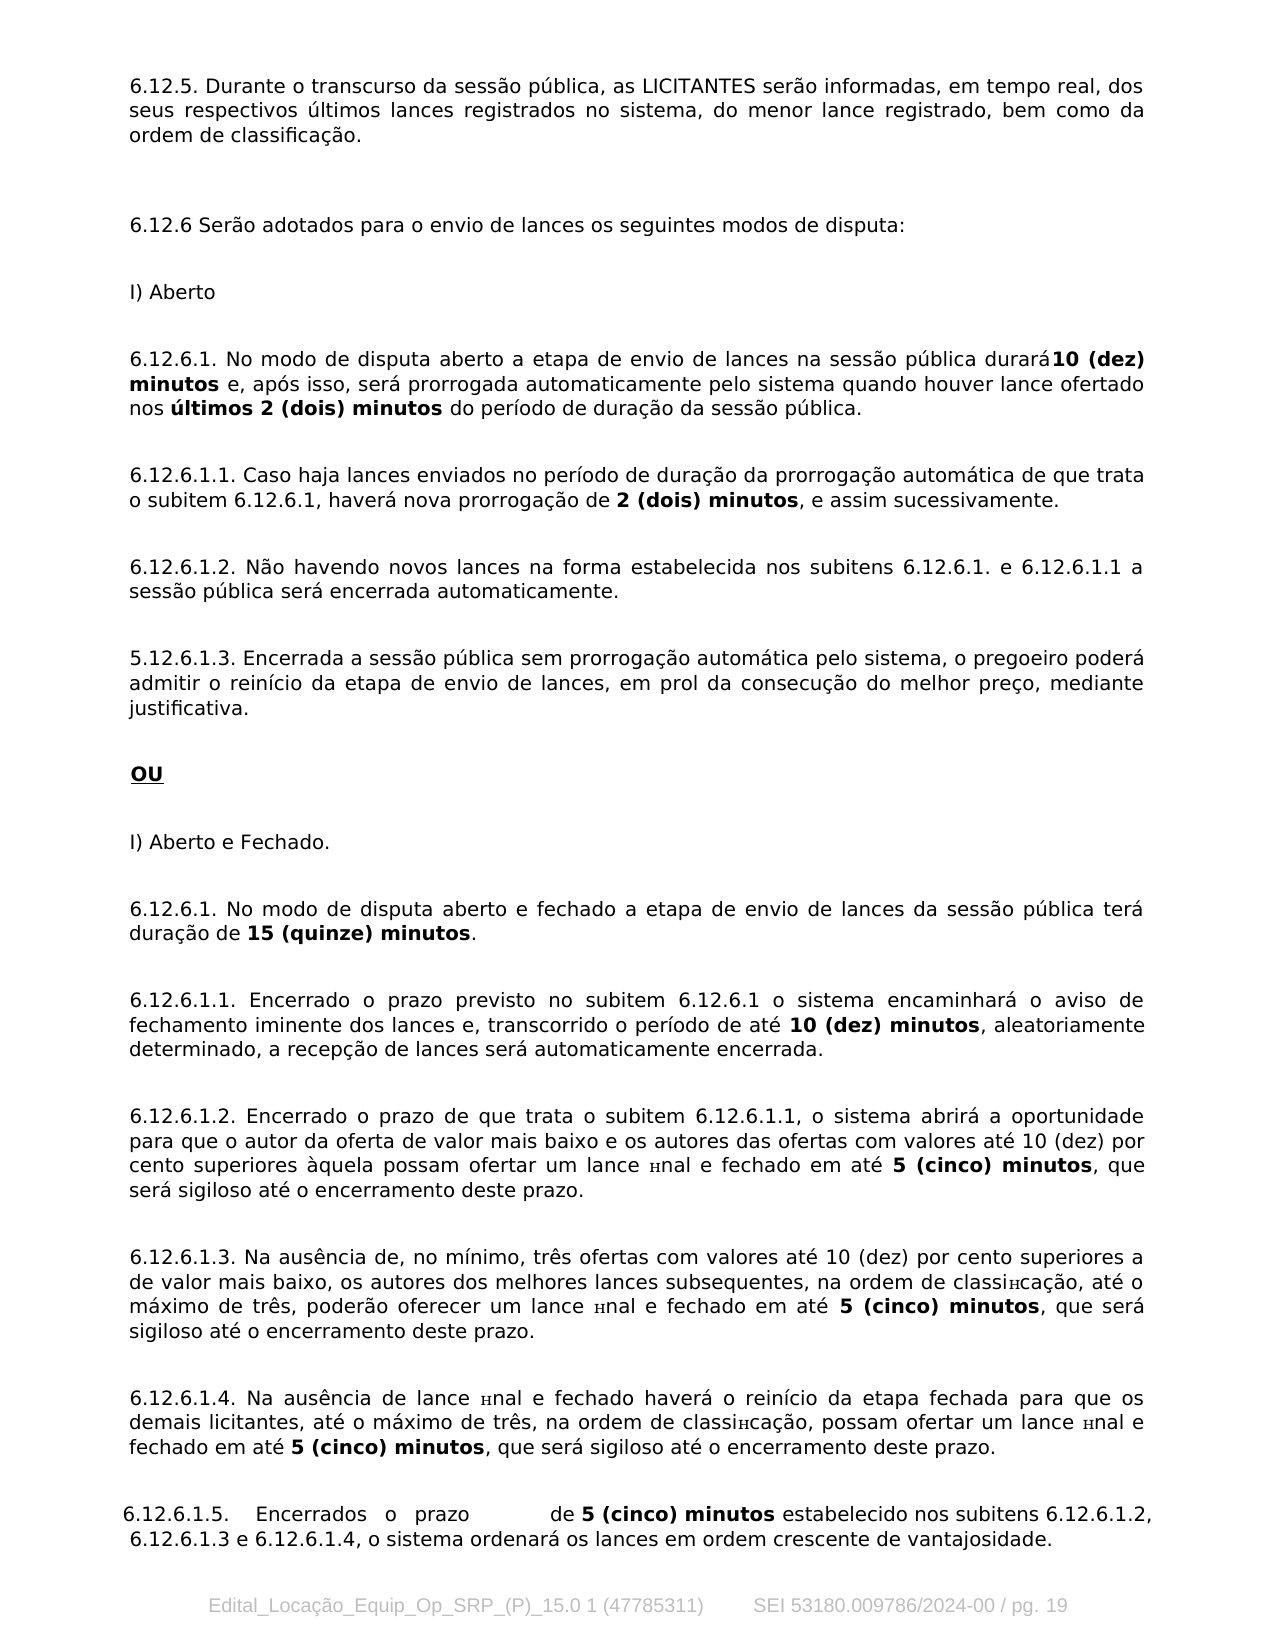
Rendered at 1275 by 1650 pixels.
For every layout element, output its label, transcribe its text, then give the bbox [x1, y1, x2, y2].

text I) Aberto [129, 281, 1145, 304]
text 6.12.6.1.2. Encerrado o prazo de que trata o subitem 6.12.6.1.1, o sistema abrirá a oportunidade para que o autor da oferta de valor mais baixo e os autores das ofertas com valores até 10 (dez) por cento superiores àquela possam ofertar um lance nal e fechado em até 5 (cinco) minutos, que será sigiloso até o encerramento deste prazo. [129, 1105, 1145, 1202]
text OU [130, 763, 1152, 787]
text 5.12.6.1.3. Encerrada a sessão pública sem prorrogação automática pelo sistema, o pregoeiro poderá admitir o reinício da etapa de envio de lances, em prol da consecução do melhor preço, mediante justificativa. [129, 647, 1145, 719]
text 6.12.6.1.4. Na ausência de lance nal e fechado haverá o reinício da etapa fechada para que os demais licitantes, até o máximo de três, na ordem de classicação, possam ofertar um lance nal e fechado em até 5 (cinco) minutos, que será sigiloso até o encerramento deste prazo. [129, 1387, 1145, 1459]
text 6.12.6.1.3. Na ausência de, no mínimo, três ofertas com valores até 10 (dez) por cento superiores a de valor mais baixo, os autores dos melhores lances subsequentes, na ordem de classicação, até o máximo de três, poderão oferecer um lance nal e fechado em até 5 (cinco) minutos, que será sigiloso até o encerramento deste prazo. [129, 1246, 1145, 1343]
text 6.12.6.1.3 e 6.12.6.1.4, o sistema ordenará os lances em ordem crescente de vantajosidade. [129, 1528, 1145, 1551]
text I) Aberto e Fechado. [129, 831, 1145, 854]
text 6.12.6.1.5. Encerrados o prazo de 5 (cinco) minutos estabelecido nos subitens 6.12.6.1.2, [122, 1503, 1152, 1526]
text 6.12.6.1.2. Não havendo novos lances na forma estabelecida nos subitens 6.12.6.1. e 6.12.6.1.1 a sessão pública será encerrada automaticamente. [129, 556, 1145, 603]
text 6.12.6.1.1. Caso haja lances enviados no período de duração da prorrogação automática de que trata o subitem 6.12.6.1, haverá nova prorrogação de 2 (dois) minutos, e assim sucessivamente. [129, 464, 1145, 512]
text 6.12.6.1.1. Encerrado o prazo previsto no subitem 6.12.6.1 o sistema encaminhará o aviso de fechamento iminente dos lances e, transcorrido o período de até 10 (dez) minutos, aleatoriamente determinado, a recepção de lances será automaticamente encerrada. [129, 989, 1145, 1061]
text 6.12.6 Serão adotados para o envio de lances os seguintes modos de disputa: [129, 214, 1145, 237]
text 6.12.6.1. No modo de disputa aberto e fechado a etapa de envio de lances da sessão pública terá duração de 15 (quinze) minutos. [129, 898, 1145, 945]
text 6.12.6.1. No modo de disputa aberto a etapa de envio de lances na sessão pública durará10 (dez) minutos e, após isso, será prorrogada automaticamente pelo sistema quando houver lance ofertado nos últimos 2 (dois) minutos do período de duração da sessão pública. [129, 348, 1145, 420]
text 6.12.5. Durante o transcurso da sessão pública, as LICITANTES serão informadas, em tempo real, dos seus respectivos últimos lances registrados no sistema, do menor lance registrado, bem como da ordem de classificação. [129, 75, 1145, 147]
